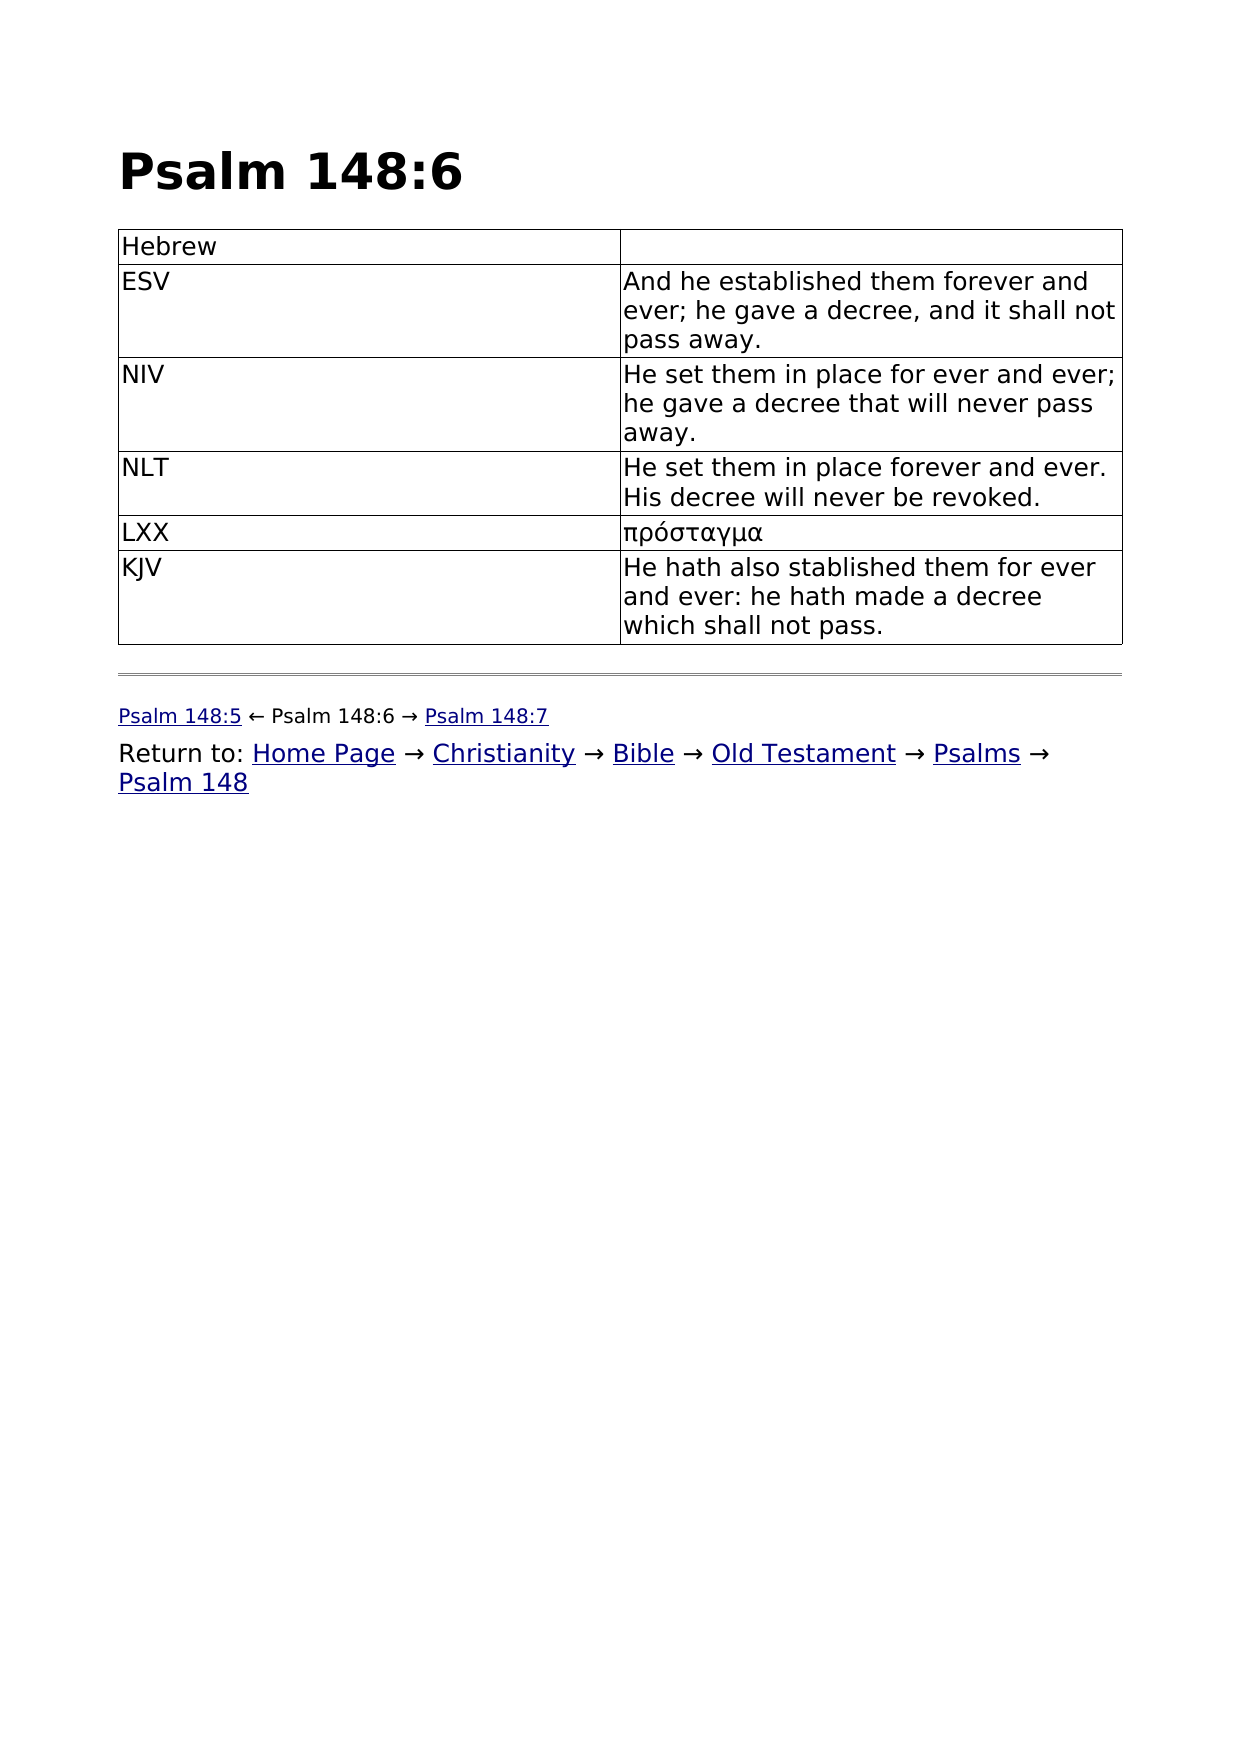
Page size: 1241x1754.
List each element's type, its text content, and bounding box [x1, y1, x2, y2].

table_header Hebrew [119, 230, 620, 264]
table_cell He set them in place for ever and ever; he gave a decree that will never pass away. [621, 358, 1122, 451]
subtitle Psalm 148:6 [118, 143, 1122, 201]
table_header [621, 230, 1122, 264]
table_cell He set them in place forever and ever. His decree will never be revoked. [621, 452, 1122, 515]
table_cell NIV [119, 358, 620, 451]
table_cell And he established them forever and ever; he gave a decree, and it shall not pass away. [621, 265, 1122, 357]
table_cell LXX [119, 516, 620, 550]
table_cell NLT [119, 452, 620, 515]
table_cell KJV [119, 551, 620, 643]
table_cell He hath also stablished them for ever and ever: he hath made a decree which shall not pass. [621, 551, 1122, 643]
table_cell ESV [119, 265, 620, 357]
table_cell πρόσταγμα [621, 516, 1122, 550]
text Psalm 148:5 ← Psalm 148:6 → Psalm 148:7 [118, 705, 1122, 739]
text Return to: Home Page → Christianity → Bible → Old Testament → Psalms → Psalm 148 [118, 739, 1122, 797]
